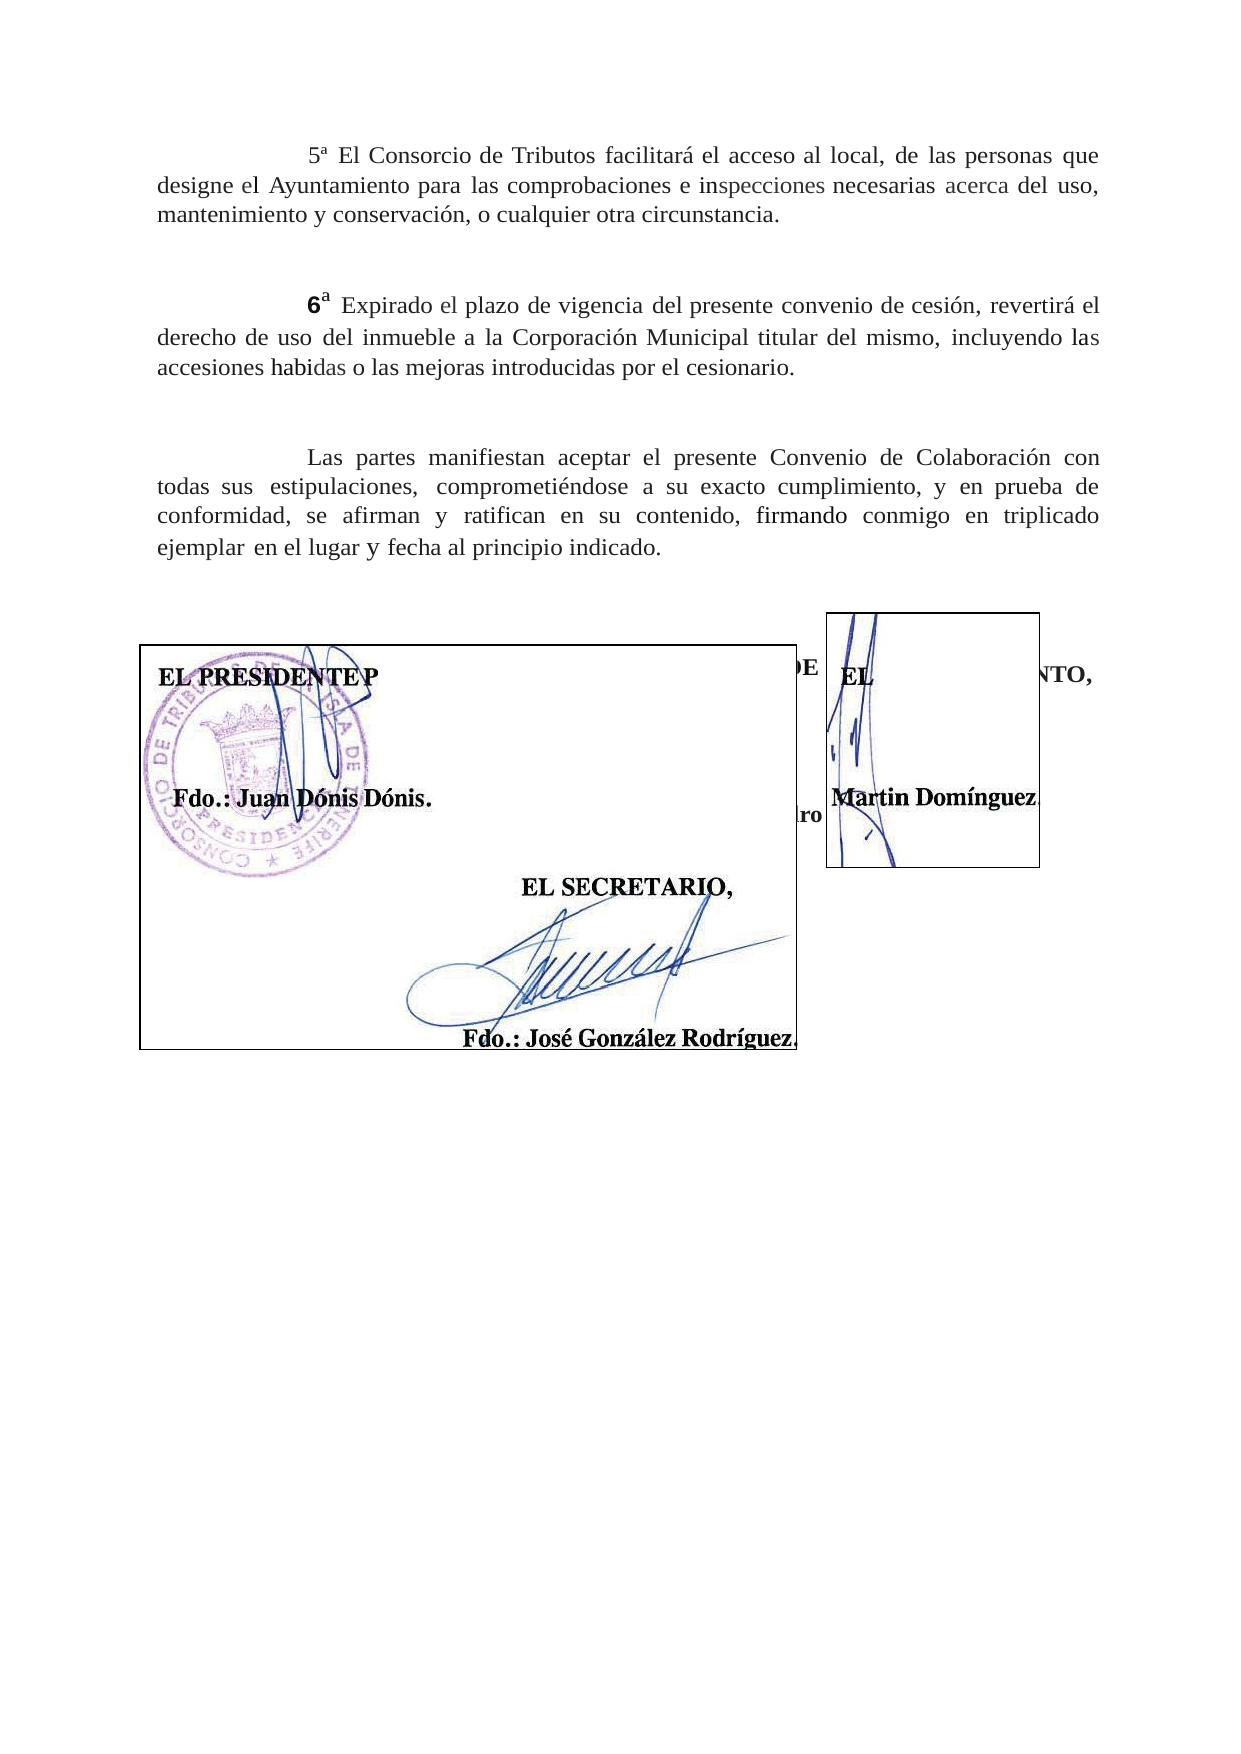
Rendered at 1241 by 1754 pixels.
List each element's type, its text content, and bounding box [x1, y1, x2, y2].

text Fdo.: Pedro [798, 800, 826, 828]
text Fdo.: Pedro [1040, 800, 1111, 828]
text .D. DEL CONSORCIO, EL ALCALDE D [798, 653, 826, 708]
text 5ª El Consorcio de Tributos facilitará el acceso al local, de las personas que designe el Ayuntamiento para las comprobaciones e inspecciones necesarias acerca del uso, mantenimiento y conservación, o cualquier otra circunstancia. [157, 141, 1099, 228]
text AYUNTAMIENTO, [1040, 660, 1111, 688]
picture [827, 614, 1039, 867]
text 6ª Expirado el plazo de vigencia del presente convenio de cesión, revertirá el derecho de uso del inmueble a la Corporación Municipal titular del mismo, incluyendo las accesiones habidas o las mejoras introducidas por el cesionario. [157, 285, 1101, 380]
text Las partes manifiestan aceptar el presente Convenio de Colaboración con todas sus estipulaciones, comprometiéndose a su exacto cumplimiento, y en prueba de conformidad, se afirman y ratifican en su contenido, firmando conmigo en triplicado ejemplar en el lugar y fecha al principio indicado. [157, 443, 1100, 561]
picture [141, 646, 796, 1049]
